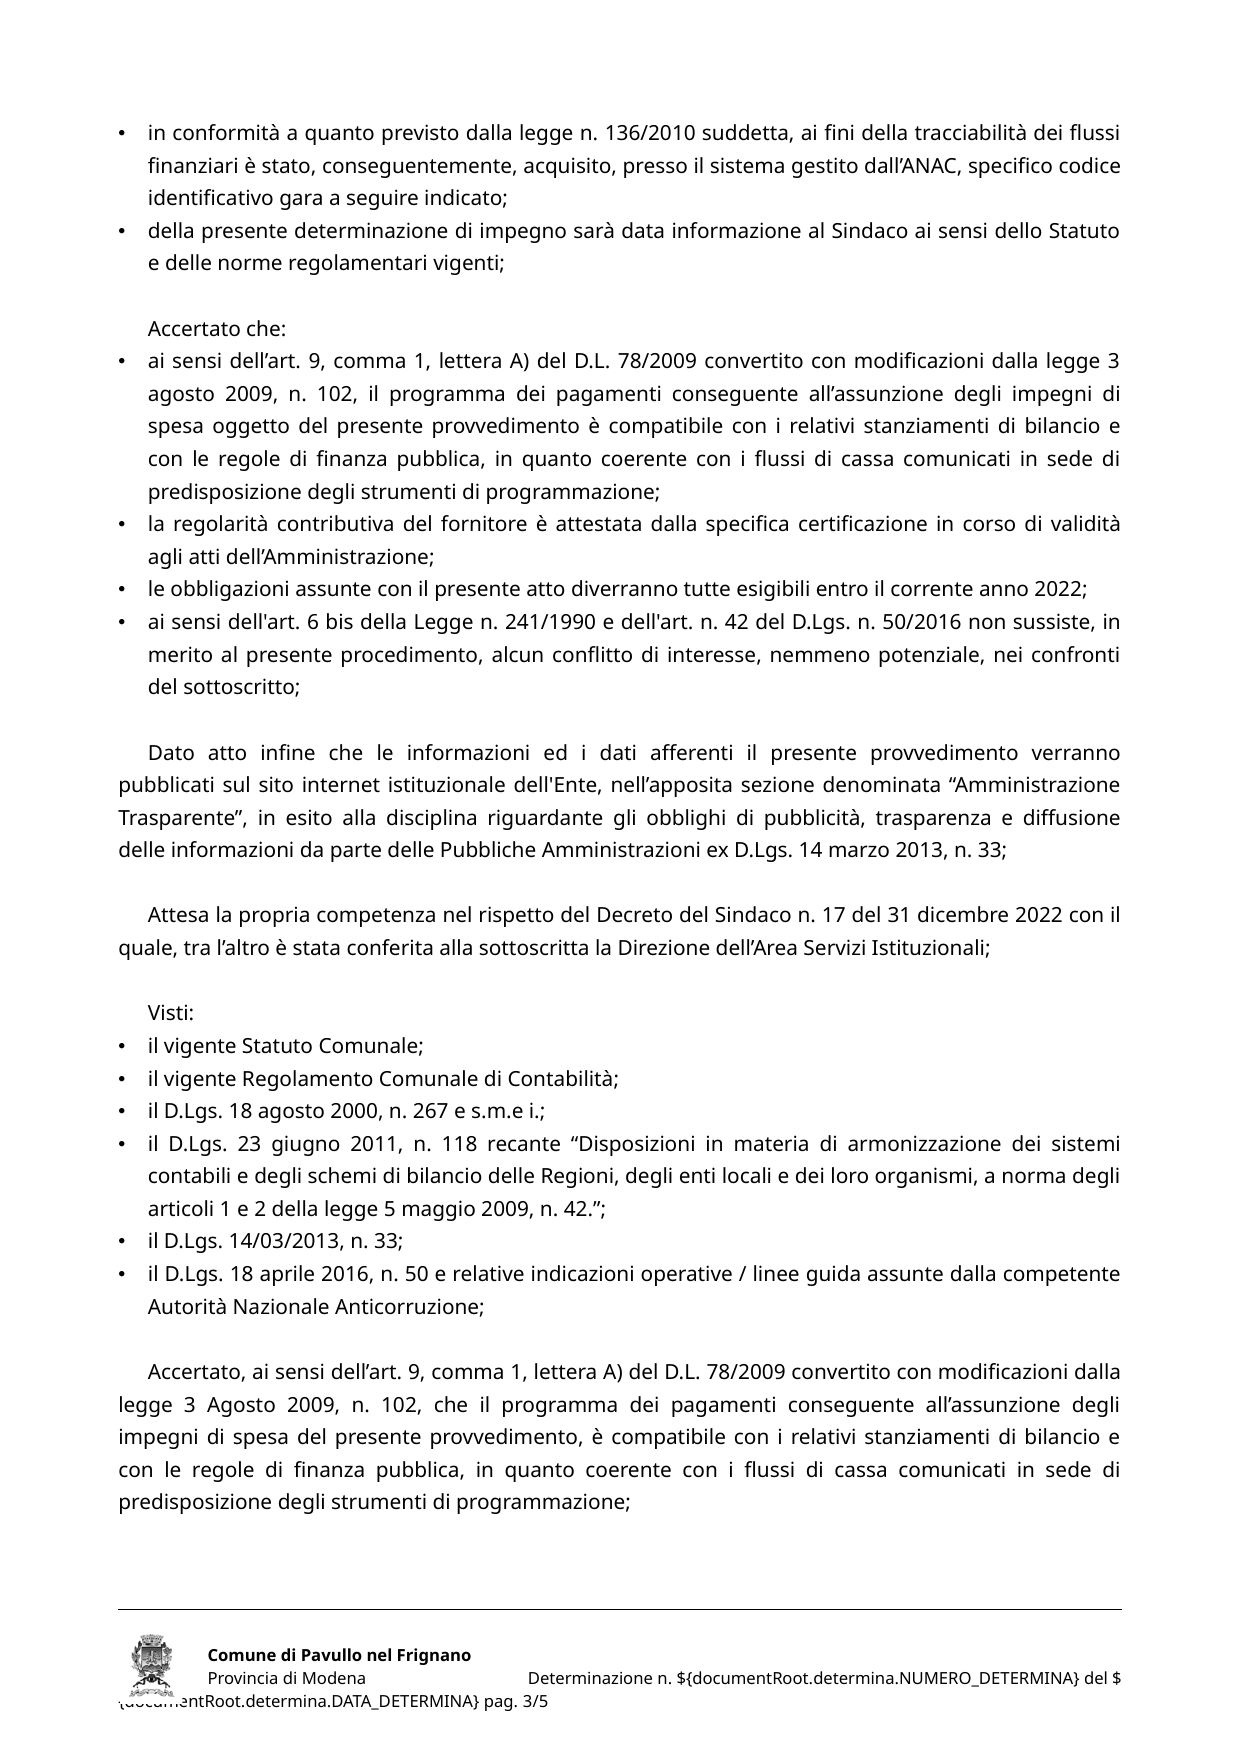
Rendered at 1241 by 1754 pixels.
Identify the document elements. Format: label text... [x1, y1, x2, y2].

text Visti: [118, 998, 1122, 1027]
list ai sensi dell’art. 9, comma 1, lettera A) del D.L. 78/2009 convertito con modificazioni dalla legge 3 agosto 2009, n. 102, il programma dei pagamenti conseguente all’assunzione degli impegni di spesa oggetto del presente provvedimento è compatibile con i relativi stanziamenti di bilancio e con le regole di finanza pubblica, in quanto coerente con i flussi di cassa comunicati in sede di predisposizione degli strumenti di programmazione; [118, 346, 1122, 505]
list la regolarità contributiva del fornitore è attestata dalla specifica certificazione in corso di validità agli atti dell’Amministrazione; [118, 509, 1122, 570]
text Dato atto infine che le informazioni ed i dati afferenti il presente provvedimento verranno pubblicati sul sito internet istituzionale dell'Ente, nell’apposita sezione denominata “Amministrazione Trasparente”, in esito alla disciplina riguardante gli obblighi di pubblicità, trasparenza e diffusione delle informazioni da parte delle Pubbliche Amministrazioni ex D.Lgs. 14 marzo 2013, n. 33; [118, 738, 1122, 864]
list in conformità a quanto previsto dalla legge n. 136/2010 suddetta, ai fini della tracciabilità dei flussi finanziari è stato, conseguentemente, acquisito, presso il sistema gestito dall’ANAC, specifico codice identificativo gara a seguire indicato; [118, 118, 1122, 212]
list il D.Lgs. 18 agosto 2000, n. 267 e s.m.e i.; [118, 1096, 1122, 1125]
list il vigente Statuto Comunale; [118, 1031, 1122, 1059]
list della presente determinazione di impegno sarà data informazione al Sindaco ai sensi dello Statuto e delle norme regolamentari vigenti; [118, 216, 1122, 277]
text Accertato, ai sensi dell’art. 9, comma 1, lettera A) del D.L. 78/2009 convertito con modificazioni dalla legge 3 Agosto 2009, n. 102, che il programma dei pagamenti conseguente all’assunzione degli impegni di spesa del presente provvedimento, è compatibile con i relativi stanziamenti di bilancio e con le regole di finanza pubblica, in quanto coerente con i flussi di cassa comunicati in sede di predisposizione degli strumenti di programmazione; [118, 1357, 1122, 1516]
list il D.Lgs. 23 giugno 2011, n. 118 recante “Disposizioni in materia di armonizzazione dei sistemi contabili e degli schemi di bilancio delle Regioni, degli enti locali e dei loro organismi, a norma degli articoli 1 e 2 della legge 5 maggio 2009, n. 42.”; [118, 1129, 1122, 1222]
text Accertato che: [118, 314, 1122, 342]
picture [120, 1631, 183, 1704]
list il D.Lgs. 18 aprile 2016, n. 50 e relative indicazioni operative / linee guida assunte dalla competente Autorità Nazionale Anticorruzione; [118, 1259, 1122, 1320]
list il vigente Regolamento Comunale di Contabilità; [118, 1064, 1122, 1092]
list le obbligazioni assunte con il presente atto diverranno tutte esigibili entro il corrente anno 2022; [118, 574, 1122, 603]
list il D.Lgs. 14/03/2013, n. 33; [118, 1227, 1122, 1255]
text Attesa la propria competenza nel rispetto del Decreto del Sindaco n. 17 del 31 dicembre 2022 con il quale, tra l’altro è stata conferita alla sottoscritta la Direzione dell’Area Servizi Istituzionali; [118, 901, 1122, 962]
list ai sensi dell'art. 6 bis della Legge n. 241/1990 e dell'art. n. 42 del D.Lgs. n. 50/2016 non sussiste, in merito al presente procedimento, alcun conflitto di interesse, nemmeno potenziale, nei confronti del sottoscritto; [118, 607, 1122, 701]
